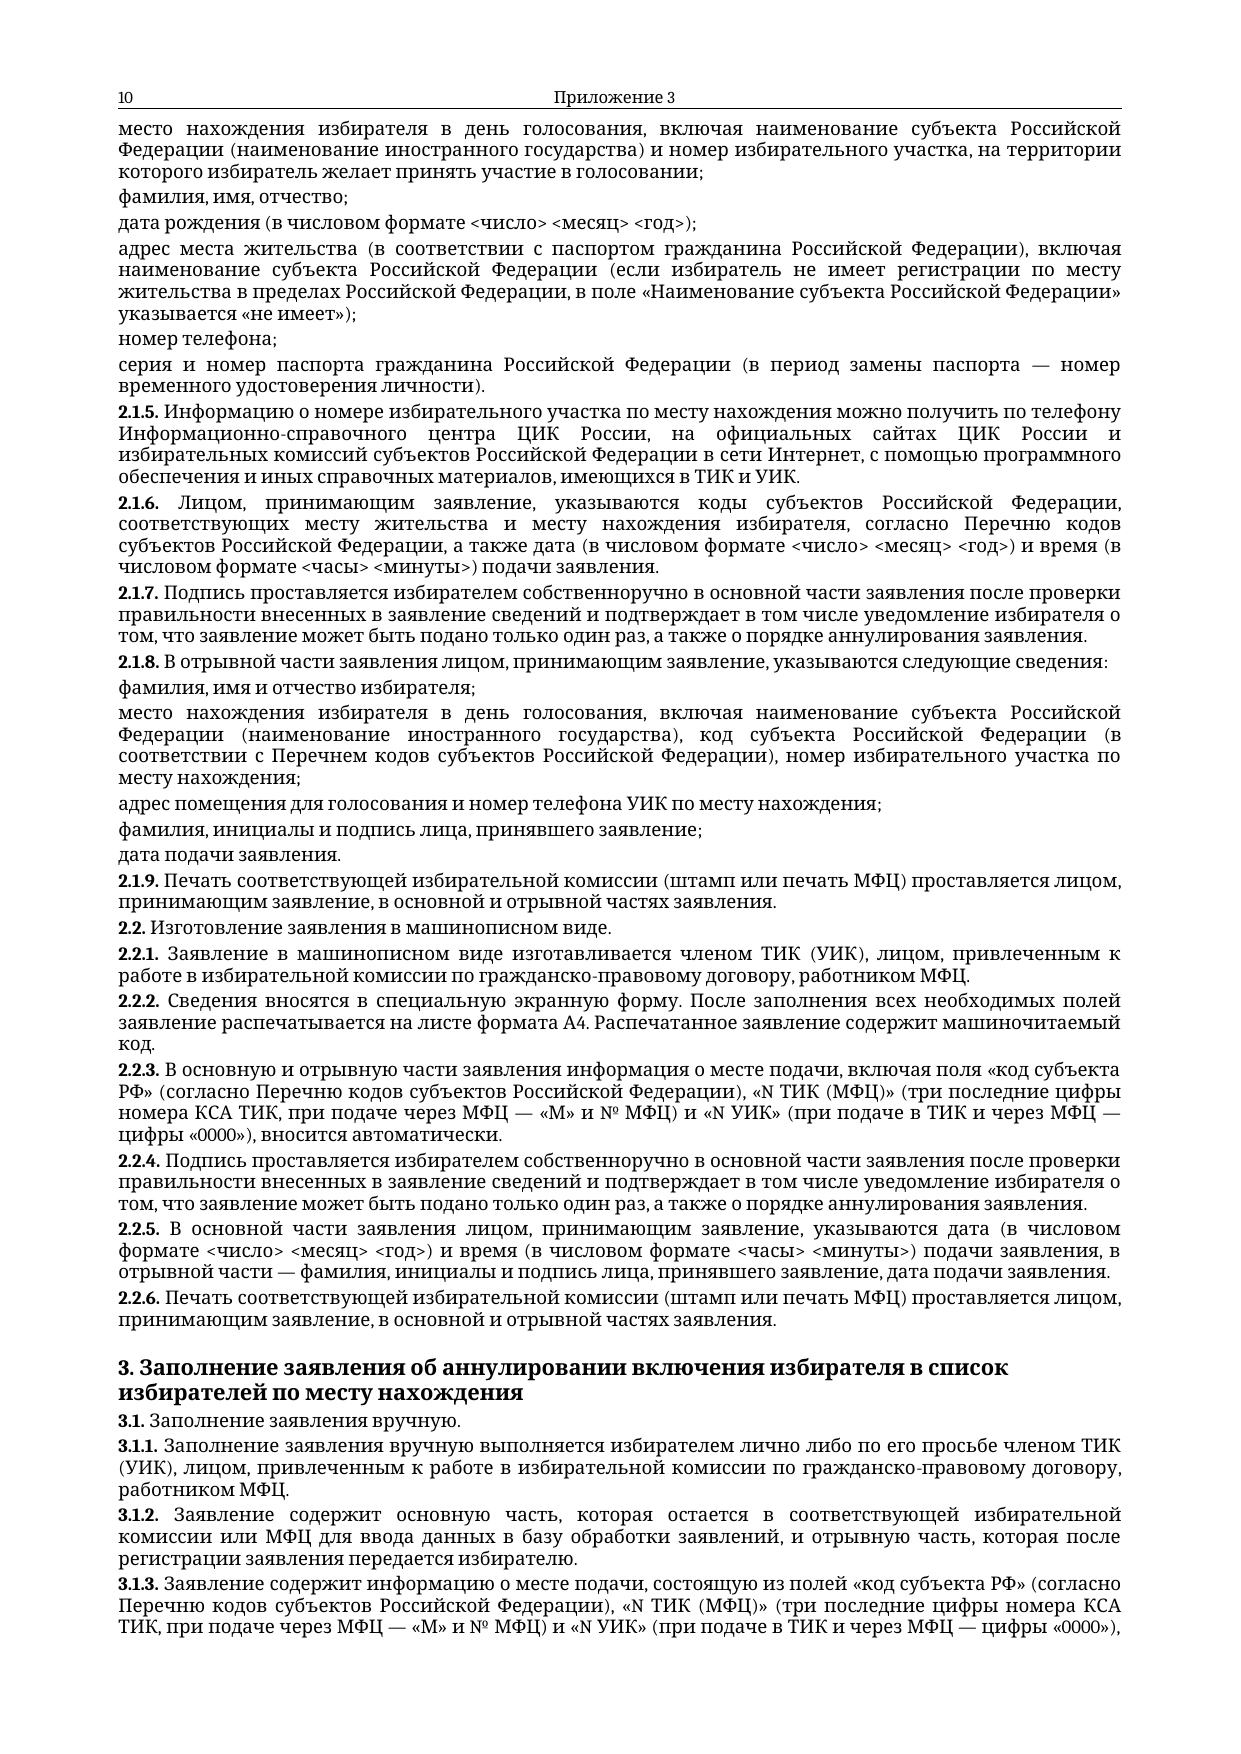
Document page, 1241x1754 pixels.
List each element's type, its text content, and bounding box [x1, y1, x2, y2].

text 2.1.7. Подпись проставляется избирателем собственноручно в основной части заявления после проверки правильности внесенных в заявление сведений и подтверждает в том числе уведомление избирателя о том, что заявление может быть подано только один раз, а также о порядке аннулирования заявления. [118, 583, 1122, 647]
text дата подачи заявления. [118, 845, 1122, 866]
text 2.1.5. Информацию о номере избирательного участка по месту нахождения можно получить по телефону Информационно-справочного центра ЦИК России, на официальных сайтах ЦИК России и избирательных комиссий субъектов Российской Федерации в сети Интернет, с помощью программного обеспечения и иных справочных материалов, имеющихся в ТИК и УИК. [118, 402, 1122, 488]
text адрес места жительства (в соответствии с паспортом гражданина Российской Федерации), включая наименование субъекта Российской Федерации (если избиратель не имеет регистрации по месту жительства в пределах Российской Федерации, в поле «Наименование субъекта Российской Федерации» указывается «не имеет»); [118, 238, 1122, 324]
text фамилия, инициалы и подпись лица, принявшего заявление; [118, 819, 1122, 841]
text фамилия, имя, отчество; [118, 187, 1122, 208]
text серия и номер паспорта гражданина Российской Федерации (в период замены паспорта — номер временного удостоверения личности). [118, 354, 1122, 398]
text 2.2.6. Печать соответствующей избирательной комиссии (штамп или печать МФЦ) проставляется лицом, принимающим заявление, в основной и отрывной частях заявления. [118, 1288, 1122, 1331]
text 2.2.3. В основную и отрывную части заявления информация о месте подачи, включая поля «код субъекта РФ» (согласно Перечню кодов субъектов Российской Федерации), «N ТИК (МФЦ)» (три последние цифры номера КСА ТИК, при подаче через МФЦ — «М» и № МФЦ) и «N УИК» (при подаче в ТИК и через МФЦ — цифры «0000»), вносится автоматически. [118, 1060, 1122, 1146]
text 3.1.2. Заявление содержит основную часть, которая остается в соответствующей избирательной комиссии или МФЦ для ввода данных в базу обработки заявлений, и отрывную часть, которая после регистрации заявления передается избирателю. [118, 1505, 1122, 1569]
text 2.2.1. Заявление в машинописном виде изготавливается членом ТИК (УИК), лицом, привлеченным к работе в избирательной комиссии по гражданско-правовому договору, работником МФЦ. [118, 943, 1122, 987]
subtitle 3. Заполнение заявления об аннулировании включения избирателя в список избирателей по месту нахождения [118, 1356, 1122, 1406]
text 2.1.9. Печать соответствующей избирательной комиссии (штамп или печать МФЦ) проставляется лицом, принимающим заявление, в основной и отрывной частях заявления. [118, 871, 1122, 914]
text место нахождения избирателя в день голосования, включая наименование субъекта Российской Федерации (наименование иностранного государства), код субъекта Российской Федерации (в соответствии с Перечнем кодов субъектов Российской Федерации), номер избирательного участка по месту нахождения; [118, 703, 1122, 789]
text 2.2.2. Сведения вносятся в специальную экранную форму. После заполнения всех необходимых полей заявление распечатывается на листе формата А4. Распечатанное заявление содержит машиночитаемый код. [118, 991, 1122, 1056]
text 2.1.8. В отрывной части заявления лицом, принимающим заявление, указываются следующие сведения: [118, 651, 1122, 673]
text 2.2. Изготовление заявления в машинописном виде. [118, 918, 1122, 939]
text номер телефона; [118, 329, 1122, 350]
text фамилия, имя и отчество избирателя; [118, 677, 1122, 699]
text адрес помещения для голосования и номер телефона УИК по месту нахождения; [118, 793, 1122, 815]
text 3.1.1. Заполнение заявления вручную выполняется избирателем лично либо по его просьбе членом ТИК (УИК), лицом, привлеченным к работе в избирательной комиссии по гражданско-правовому договору, работником МФЦ. [118, 1436, 1122, 1501]
text 3.1. Заполнение заявления вручную. [118, 1410, 1122, 1432]
text дата рождения (в числовом формате <число> <месяц> <год>); [118, 213, 1122, 234]
text 2.1.6. Лицом, принимающим заявление, указываются коды субъектов Российской Федерации, соответствующих месту жительства и месту нахождения избирателя, согласно Перечню кодов субъектов Российской Федерации, а также дата (в числовом формате <число> <месяц> <год>) и время (в числовом формате <часы> <минуты>) подачи заявления. [118, 492, 1122, 578]
text 2.2.5. В основной части заявления лицом, принимающим заявление, указываются дата (в числовом формате <число> <месяц> <год>) и время (в числовом формате <часы> <минуты>) подачи заявления, в отрывной части — фамилия, инициалы и подпись лица, принявшего заявление, дата подачи заявления. [118, 1219, 1122, 1284]
text место нахождения избирателя в день голосования, включая наименование субъекта Российской Федерации (наименование иностранного государства) и номер избирательного участка, на территории которого избиратель желает принять участие в голосовании; [118, 118, 1122, 183]
text 2.2.4. Подпись проставляется избирателем собственноручно в основной части заявления после проверки правильности внесенных в заявление сведений и подтверждает в том числе уведомление избирателя о том, что заявление может быть подано только один раз, а также о порядке аннулирования заявления. [118, 1150, 1122, 1215]
text 3.1.3. Заявление содержит информацию о месте подачи, состоящую из полей «код субъекта РФ» (согласно Перечню кодов субъектов Российской Федерации), «N ТИК (МФЦ)» (три последние цифры номера КСА ТИК, при подаче через МФЦ — «М» и № МФЦ) и «N УИК» (при подаче в ТИК и через МФЦ — цифры «0000»), [118, 1574, 1122, 1638]
